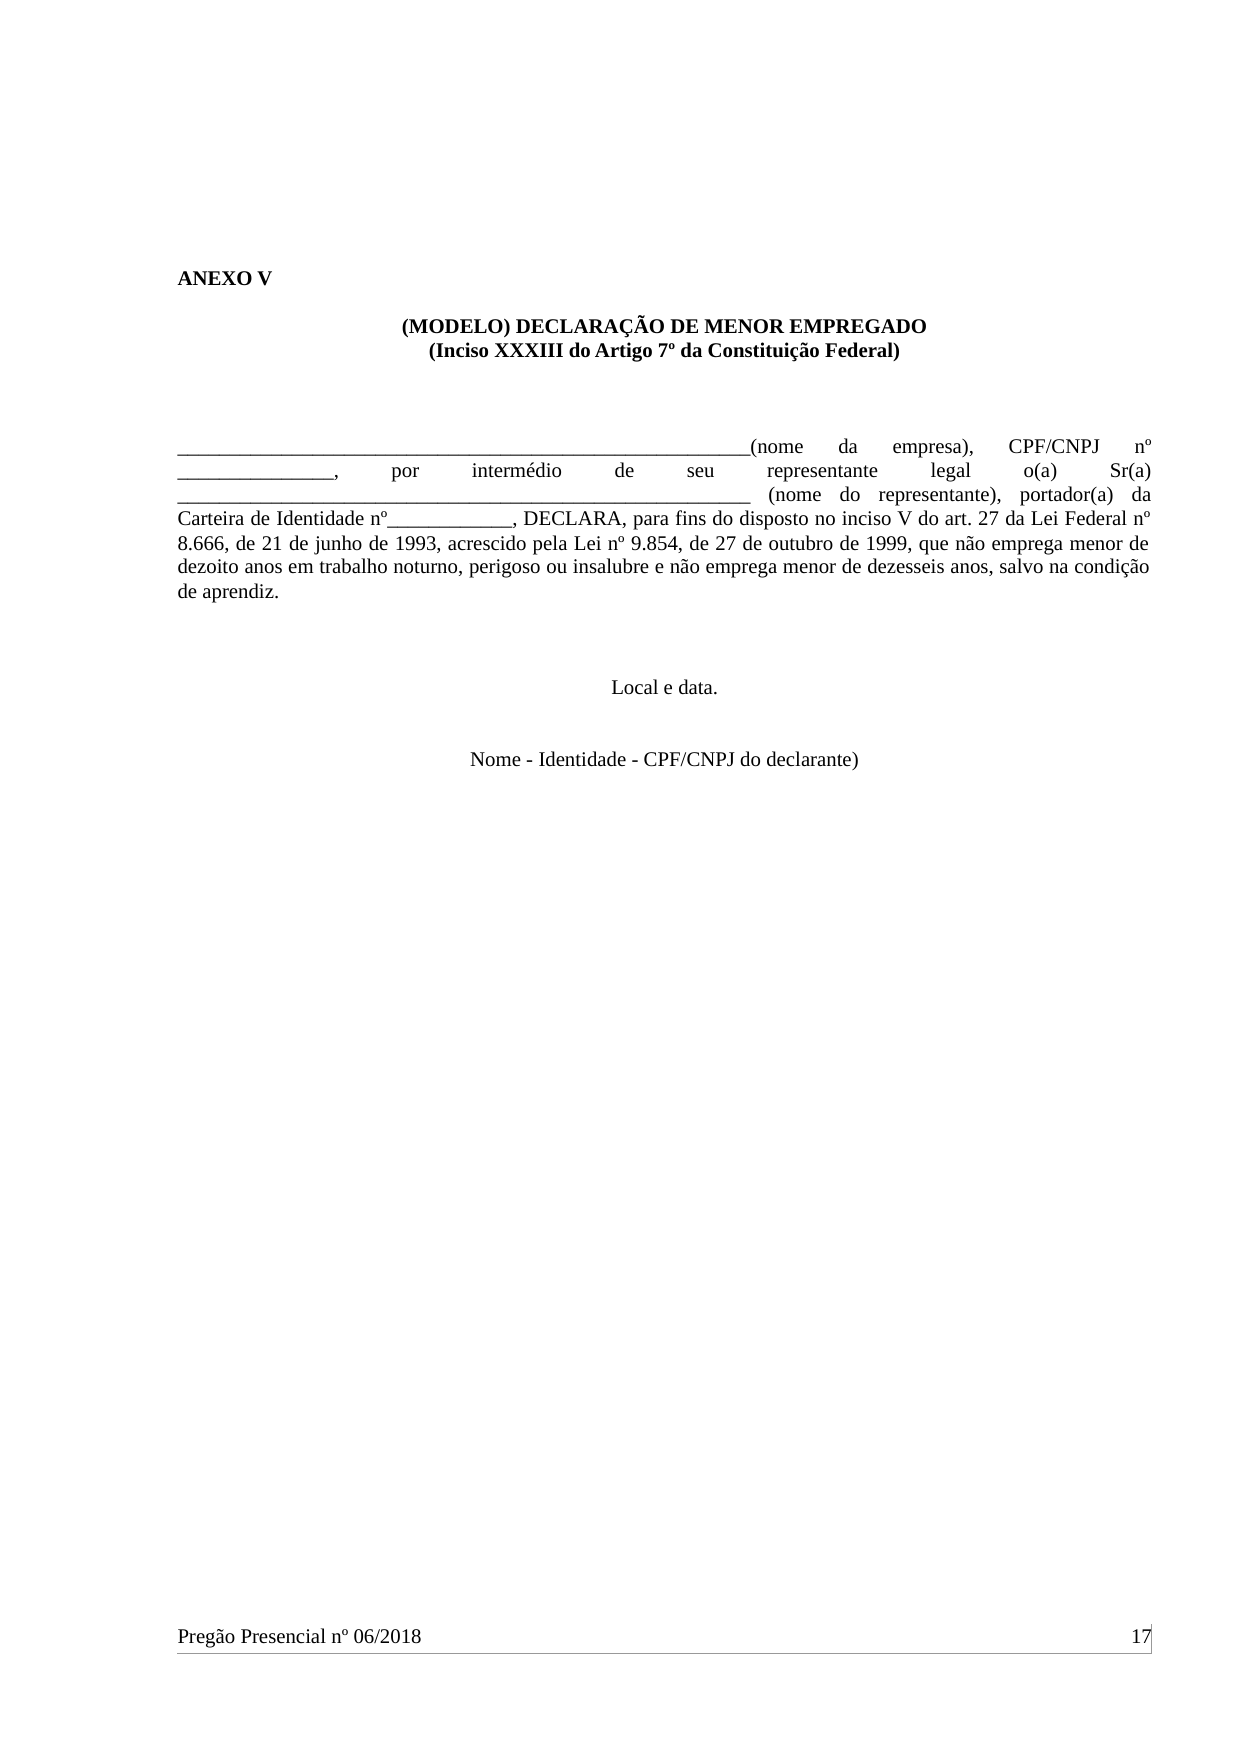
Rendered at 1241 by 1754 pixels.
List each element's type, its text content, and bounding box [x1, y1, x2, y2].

text (MODELO) DECLARAÇÃO DE MENOR EMPREGADO [177, 314, 1152, 338]
text Nome - Identidade - CPF/CNPJ do declarante) [177, 747, 1152, 771]
text Local e data. [177, 675, 1152, 699]
text _______________________________________________________(nome da empresa), CPF/CNPJ nº _______________, por intermédio de seu representante legal o(a) Sr(a) _______________________________________________________ (nome do representante), portador(a) da Carteira de Identidade nº____________, DECLARA, para fins do disposto no inciso V do art. 27 da Lei Federal nº 8.666, de 21 de junho de 1993, acrescido pela Lei nº 9.854, de 27 de outubro de 1999, que não emprega menor de dezoito anos em trabalho noturno, perigoso ou insalubre e não emprega menor de dezesseis anos, salvo na condição de aprendiz. [177, 434, 1152, 603]
text ANEXO V [177, 266, 1152, 290]
text (Inciso XXXIII do Artigo 7º da Constituição Federal) [177, 338, 1152, 362]
